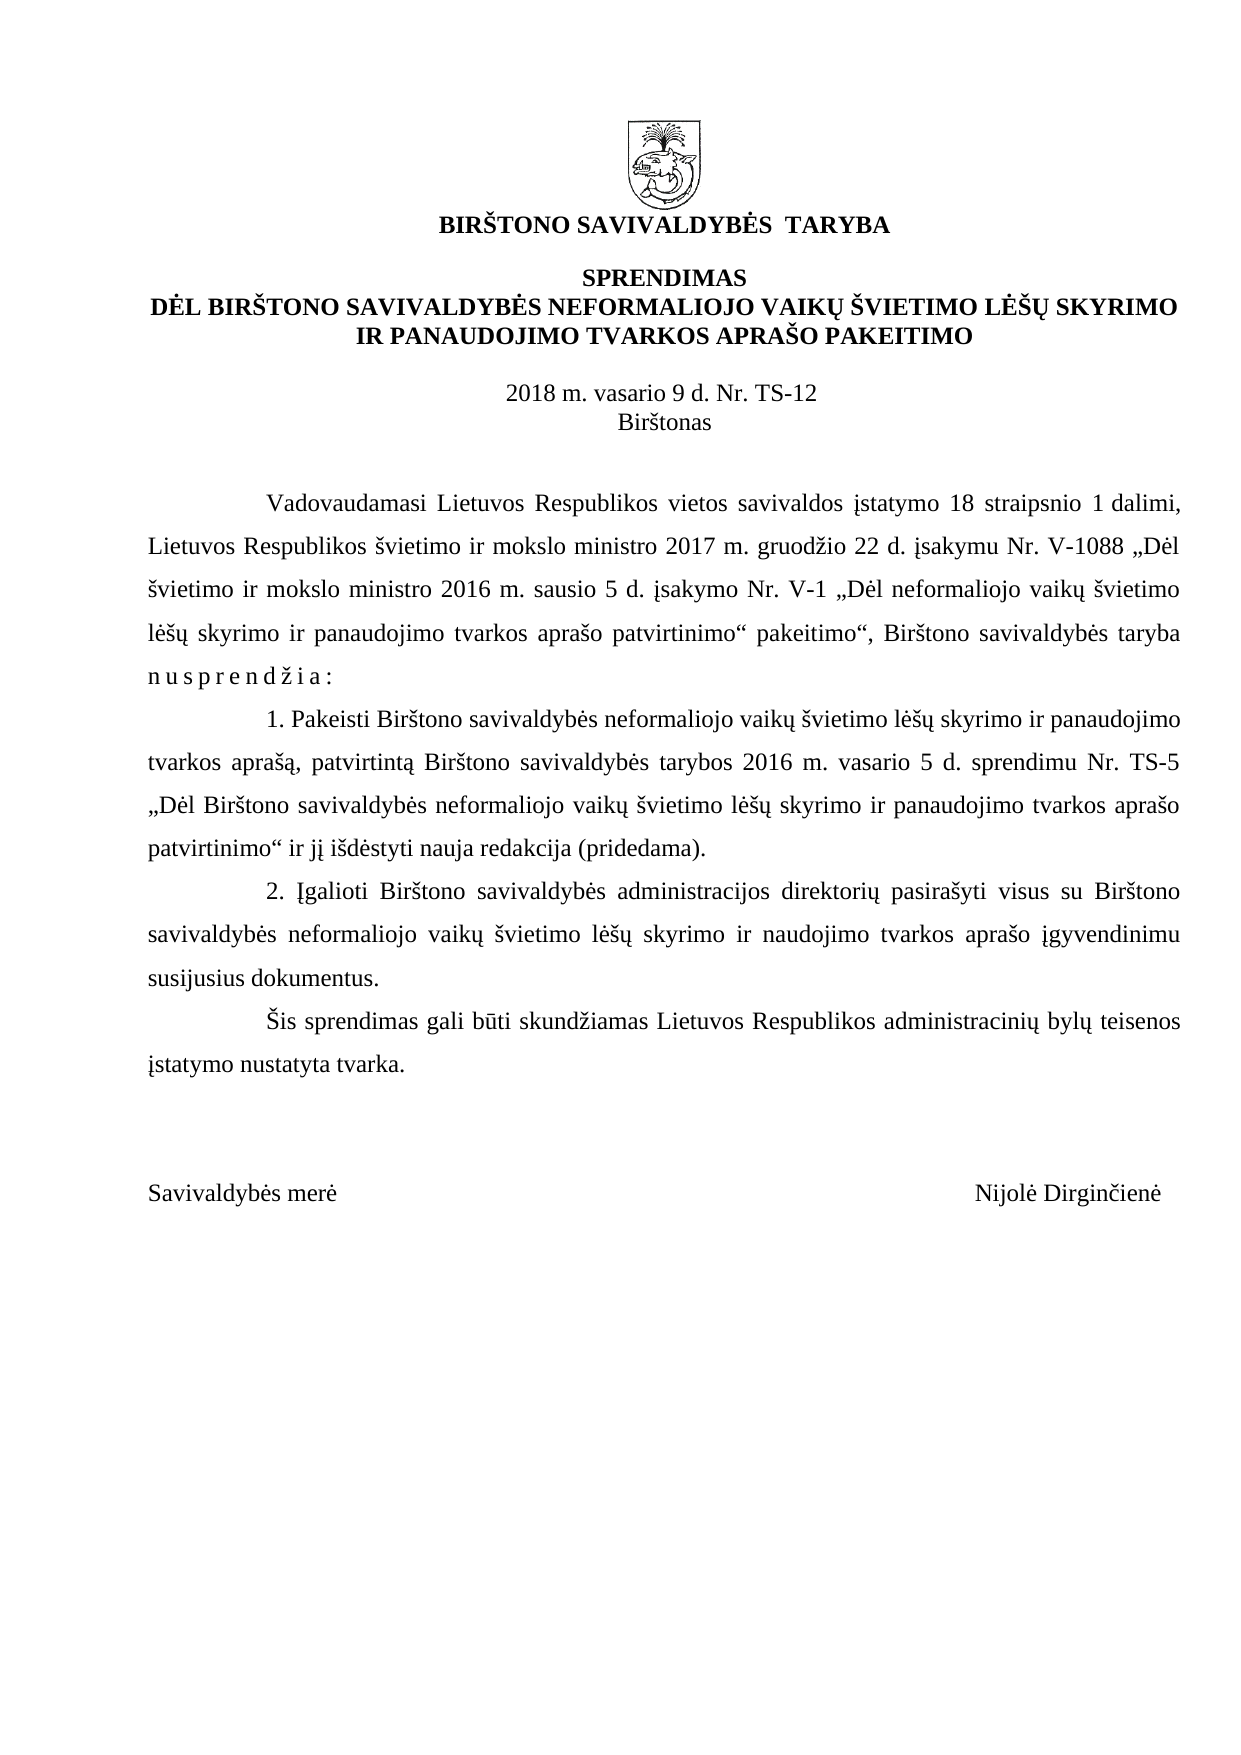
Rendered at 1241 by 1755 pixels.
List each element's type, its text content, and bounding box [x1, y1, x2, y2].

text BIRŠTONO SAVIVALDYBĖS TARYBA [148, 210, 1181, 239]
text Šis sprendimas gali būti skundžiamas Lietuvos Respublikos administracinių bylų teisenos įstatymo nustatyta tvarka. [148, 1006, 1181, 1078]
text 1. Pakeisti Birštono savivaldybės neformaliojo vaikų švietimo lėšų skyrimo ir panaudojimo tvarkos aprašą, patvirtintą Birštono savivaldybės tarybos 2016 m. vasario 5 d. sprendimu Nr. TS-5 „Dėl Birštono savivaldybės neformaliojo vaikų švietimo lėšų skyrimo ir panaudojimo tvarkos aprašo patvirtinimo“ ir jį išdėstyti nauja redakcija (pridedama). [148, 704, 1181, 862]
text Savivaldybės merė Nijolė Dirginčienė [148, 1178, 1181, 1207]
text 2018 m. vasario 9 d. Nr. TS-12 [148, 378, 1181, 407]
text SPRENDIMAS [148, 263, 1181, 292]
text 2. Įgalioti Birštono savivaldybės administracijos direktorių pasirašyti visus su Birštono savivaldybės neformaliojo vaikų švietimo lėšų skyrimo ir naudojimo tvarkos aprašo įgyvendinimu susijusius dokumentus. [148, 876, 1181, 991]
text Birštonas [148, 407, 1181, 436]
text Vadovaudamasi Lietuvos Respublikos vietos savivaldos įstatymo 18 straipsnio 1 dalimi, Lietuvos Respublikos švietimo ir mokslo ministro 2017 m. gruodžio 22 d. įsakymu Nr. V-1088 „Dėl švietimo ir mokslo ministro 2016 m. sausio 5 d. įsakymo Nr. V-1 „Dėl neformaliojo vaikų švietimo lėšų skyrimo ir panaudojimo tvarkos aprašo patvirtinimo“ pakeitimo“, Birštono savivaldybės taryba nusprendžia: [148, 488, 1181, 689]
text DĖL BIRŠTONO SAVIVALDYBĖS NEFORMALIOJO VAIKŲ ŠVIETIMO LĖŠŲ SKYRIMO IR PANAUDOJIMO TVARKOS APRAŠO PAKEITIMO [148, 292, 1181, 349]
